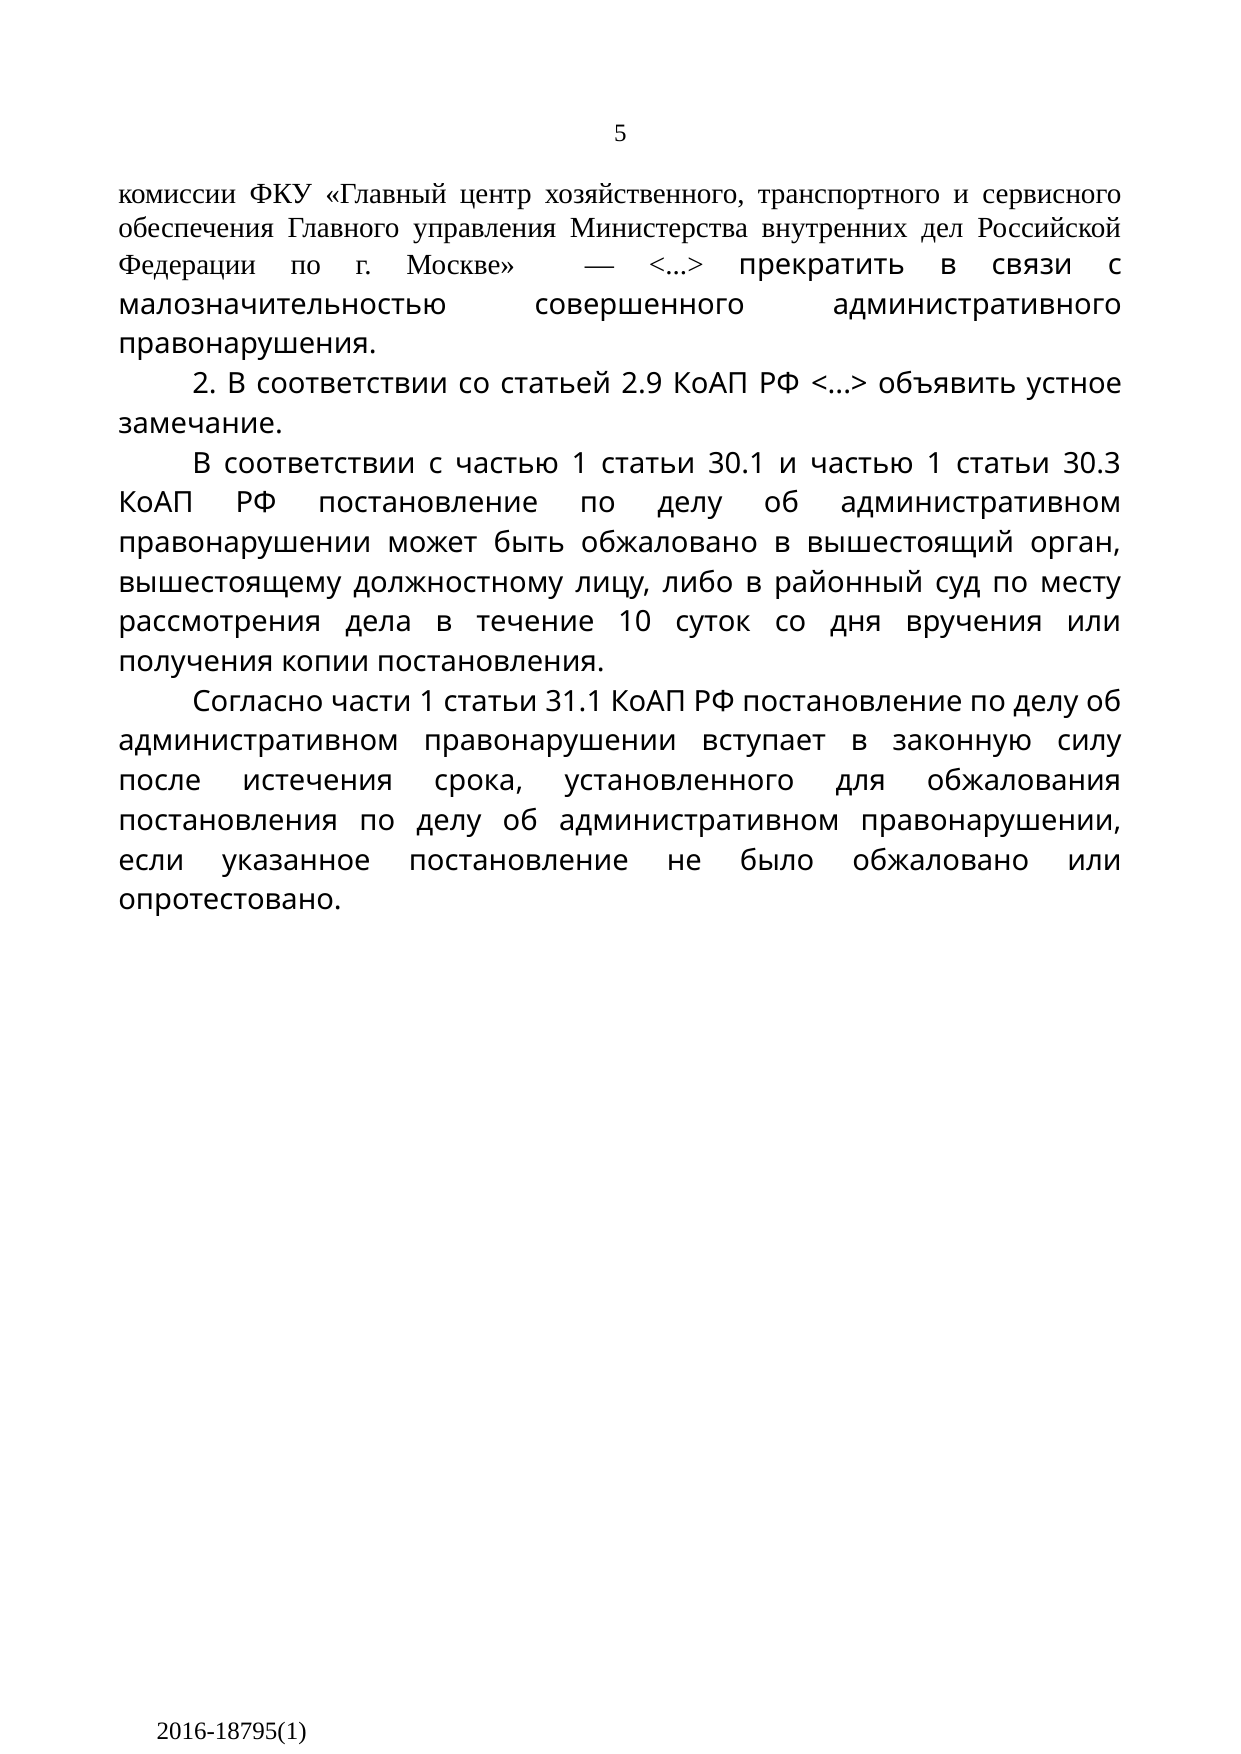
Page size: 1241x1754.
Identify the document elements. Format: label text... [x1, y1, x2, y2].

text комиссии ФКУ «Главный центр хозяйственного, транспортного и сервисного обеспечения Главного управления Министерства внутренних дел Российской Федерации по г. Москве» — <...> прекратить в связи с малозначительностью совершенного административного правонарушения. [118, 176, 1122, 362]
text Согласно части 1 статьи 31.1 КоАП РФ постановление по делу об административном правонарушении вступает в законную силу после истечения срока, установленного для обжалования постановления по делу об административном правонарушении, если указанное постановление не было обжаловано или опротестовано. [118, 680, 1122, 918]
text В соответствии с частью 1 статьи 30.1 и частью 1 статьи 30.3 КоАП РФ постановление по делу об административном правонарушении может быть обжаловано в вышестоящий орган, вышестоящему должностному лицу, либо в районный суд по месту рассмотрения дела в течение 10 суток со дня вручения или получения копии постановления. [118, 442, 1122, 680]
text 2. В соответствии со статьей 2.9 КоАП РФ <...> объявить устное замечание. [118, 362, 1122, 442]
